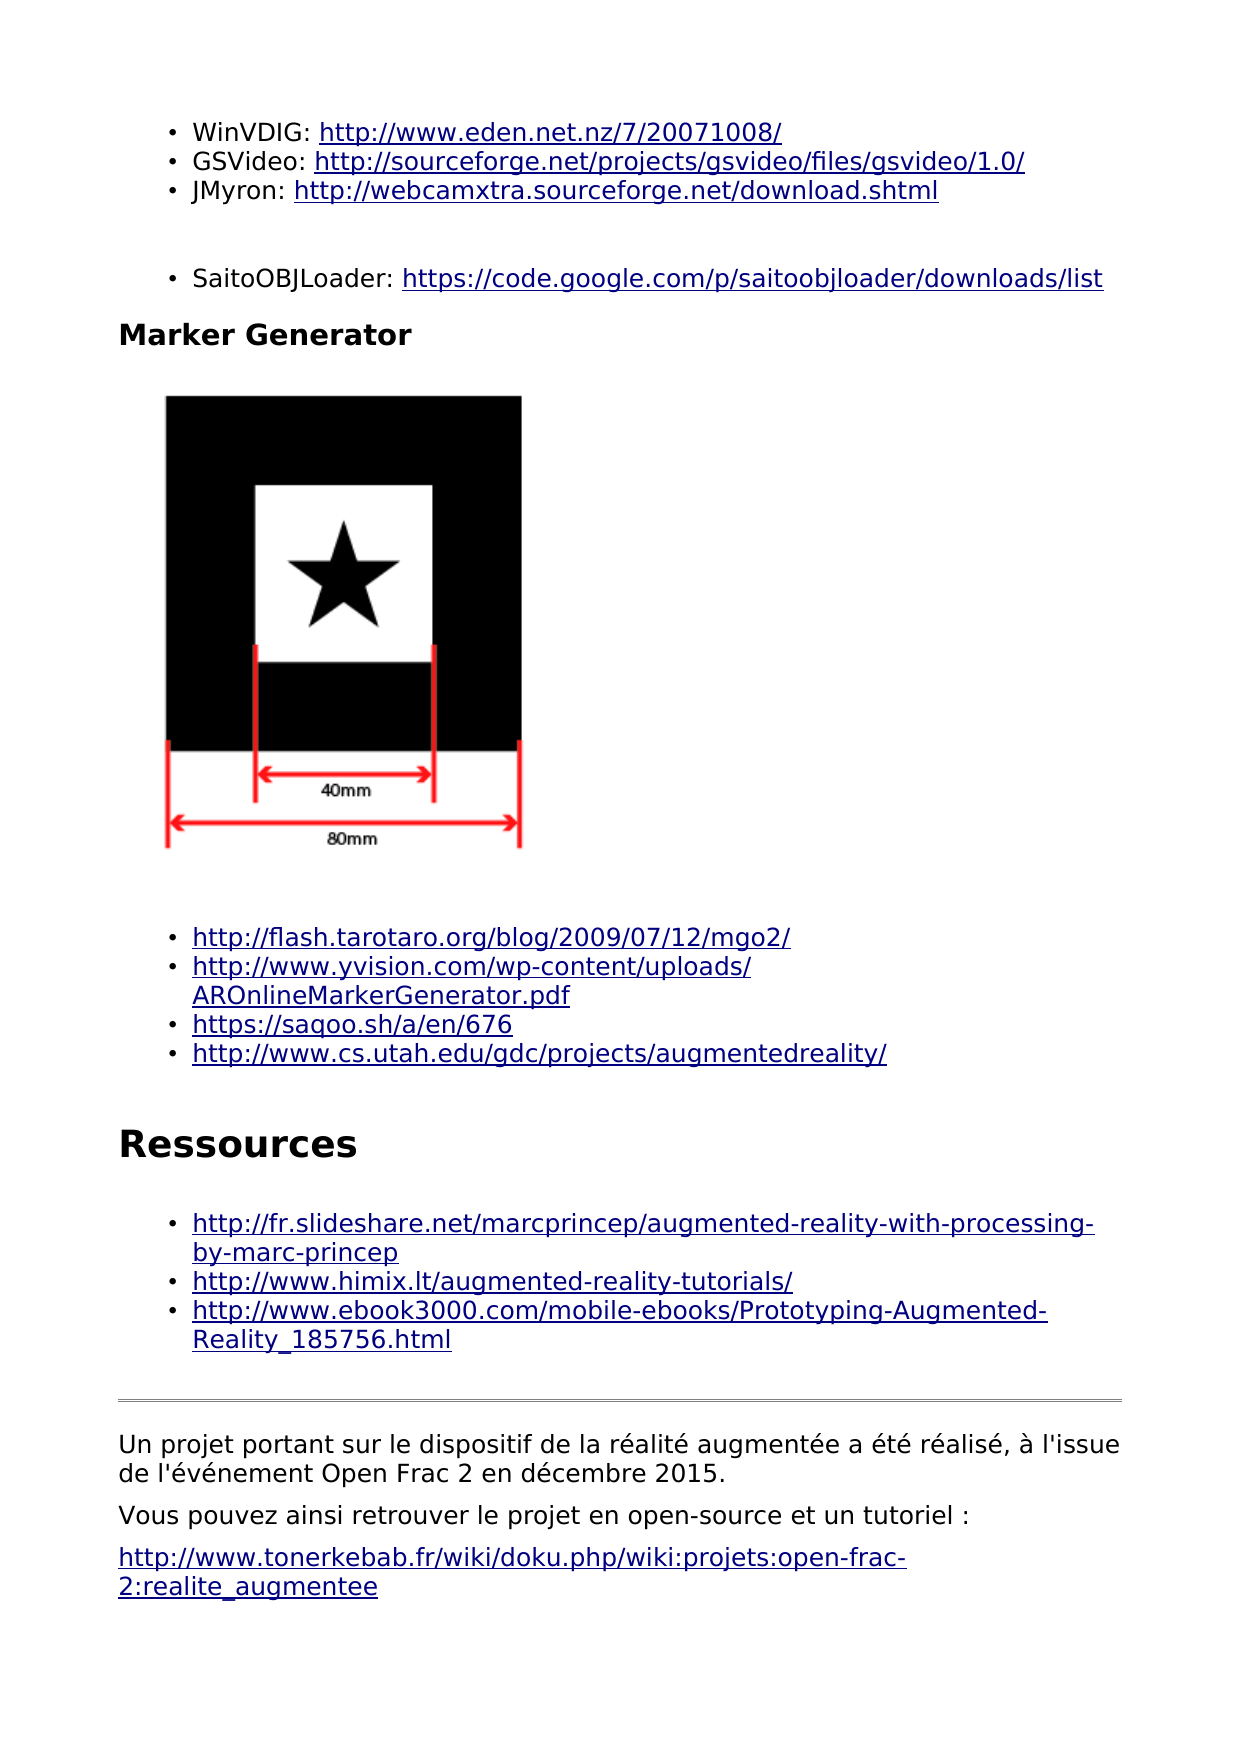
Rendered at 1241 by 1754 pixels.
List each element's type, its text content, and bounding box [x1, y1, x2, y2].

list http://www.cs.utah.edu/gdc/projects/augmentedreality/ [177, 1039, 1122, 1069]
list http://www.yvision.com/wp-content/uploads/AROnlineMarkerGenerator.pdf [177, 952, 1122, 1010]
list SaitoOBJLoader: https://code.google.com/p/saitoobjloader/downloads/list [177, 264, 1122, 294]
list http://fr.slideshare.net/marcprincep/augmented-reality-with-processing-by-marc-princep [177, 1209, 1122, 1267]
list http://flash.tarotaro.org/blog/2009/07/12/mgo2/ [177, 923, 1122, 952]
text Vous pouvez ainsi retrouver le projet en open-source et un tutoriel : [118, 1501, 1122, 1530]
list https://saqoo.sh/a/en/676 [177, 1010, 1122, 1039]
picture [118, 365, 572, 881]
subtitle Ressources [118, 1123, 1122, 1167]
list JMyron: http://webcamxtra.sourceforge.net/download.shtml [177, 176, 1122, 206]
text http://www.tonerkebab.fr/wiki/doku.php/wiki:projets:open-frac-2:realite_augmentee [118, 1543, 1122, 1601]
list WinVDIG: http://www.eden.net.nz/7/20071008/ [177, 118, 1122, 147]
list http://www.himix.lt/augmented-reality-tutorials/ [177, 1267, 1122, 1296]
text Un projet portant sur le dispositif de la réalité augmentée a été réalisé, à l'issue de l'événement Open Frac 2 en décembre 2015. [118, 1430, 1122, 1489]
subtitle Marker Generator [118, 319, 1122, 353]
list http://www.ebook3000.com/mobile-ebooks/Prototyping-Augmented-Reality_185756.html [177, 1296, 1122, 1354]
list GSVideo: http://sourceforge.net/projects/gsvideo/files/gsvideo/1.0/ [177, 147, 1122, 176]
